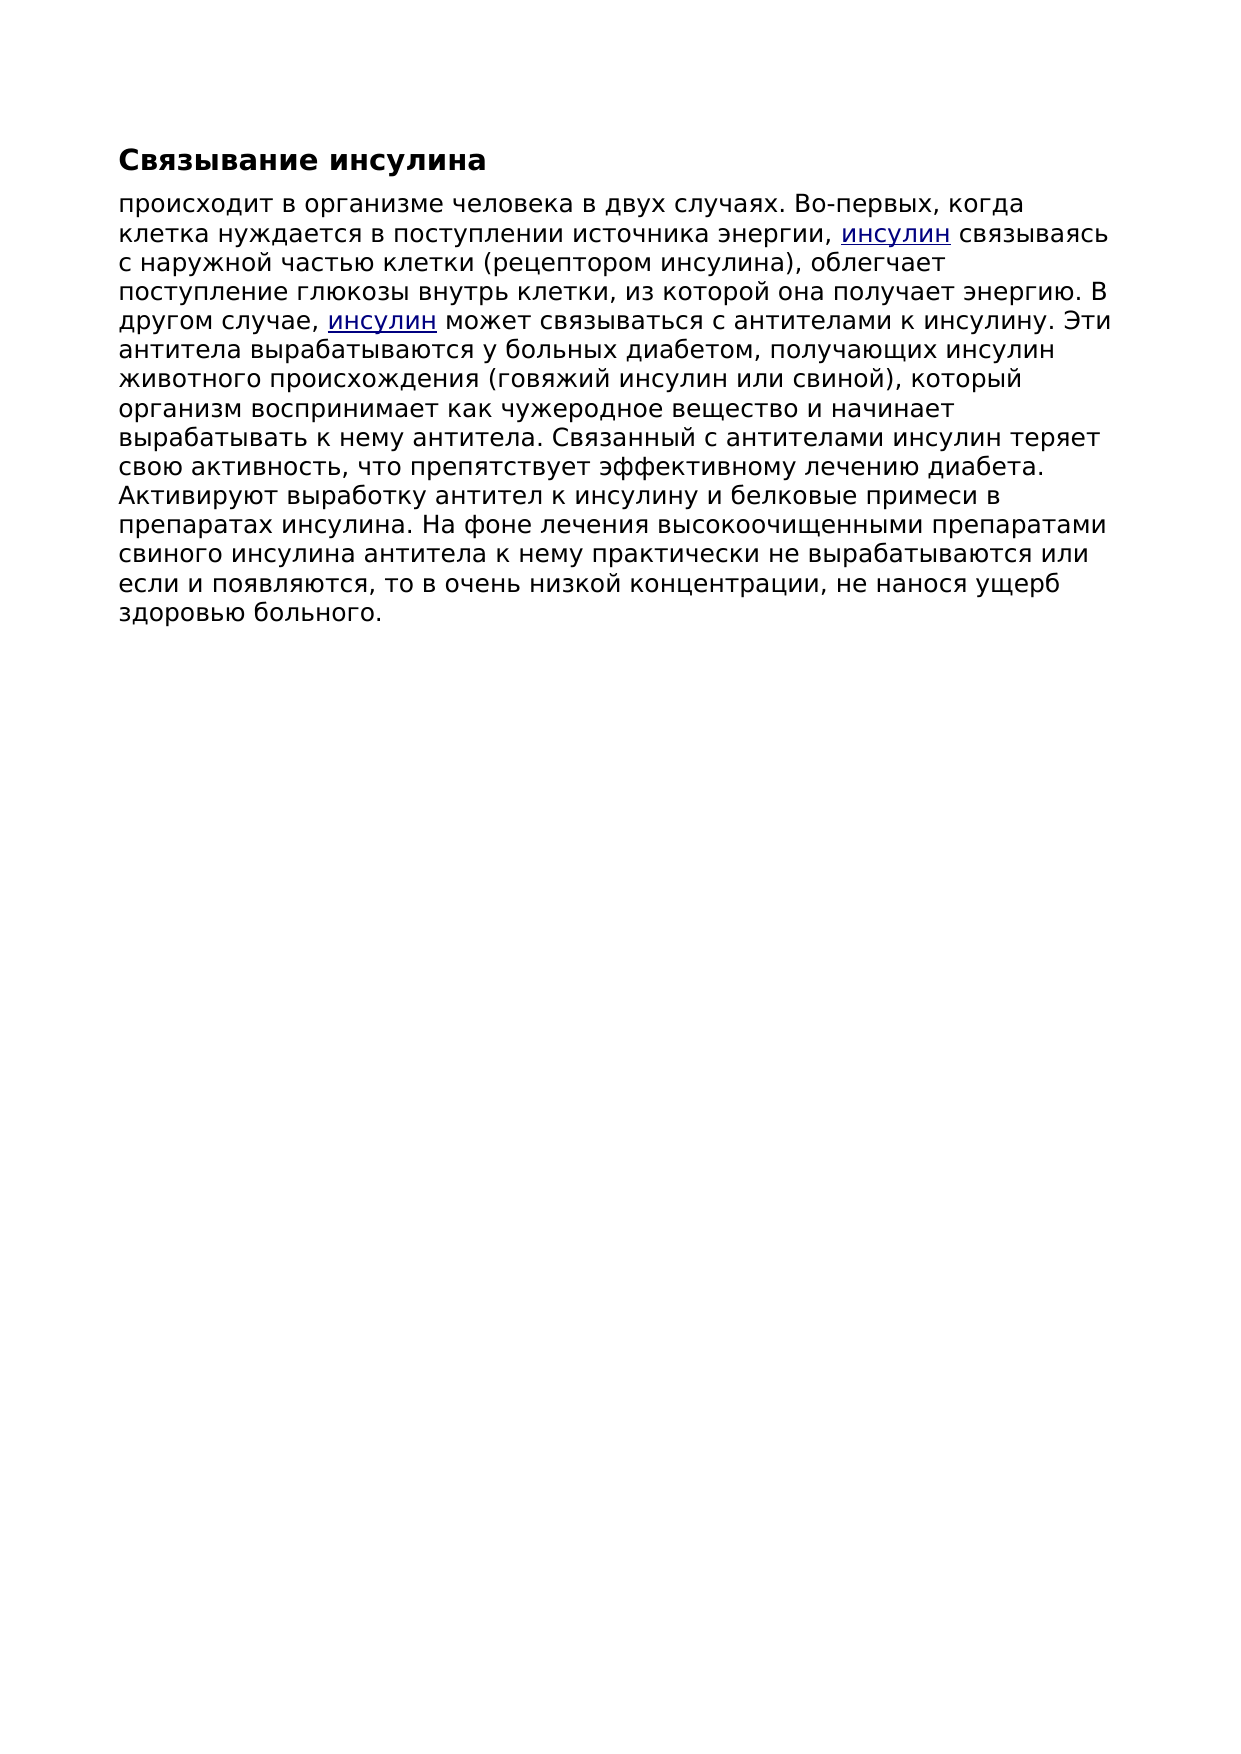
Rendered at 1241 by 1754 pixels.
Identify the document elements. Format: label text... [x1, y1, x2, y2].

subtitle Связывание инсулина [118, 143, 1122, 177]
text происходит в организме человека в двух случаях. Во-первых, когда клетка нуждается в поступлении источника энергии, инсулин связываясь с наружной частью клетки (рецептором инсулина), облегчает поступление глюкозы внутрь клетки, из которой она получает энергию. В другом случае, инсулин может связываться с антителами к инсулину. Эти антитела вырабатываются у больных диабетом, получающих инсулин животного происхождения (говяжий инсулин или свиной), который организм воспринимает как чужеродное вещество и начинает вырабатывать к нему антитела. Связанный с антителами инсулин теряет свою активность, что препятствует эффективному лечению диабета. Активируют выработку антител к инсулину и белковые примеси в препаратах инсулина. На фоне лечения высокоочищенными препаратами свиного инсулина антитела к нему практически не вырабатываются или если и появляются, то в очень низкой концентрации, не нанося ущерб здоровью больного. [118, 189, 1122, 627]
